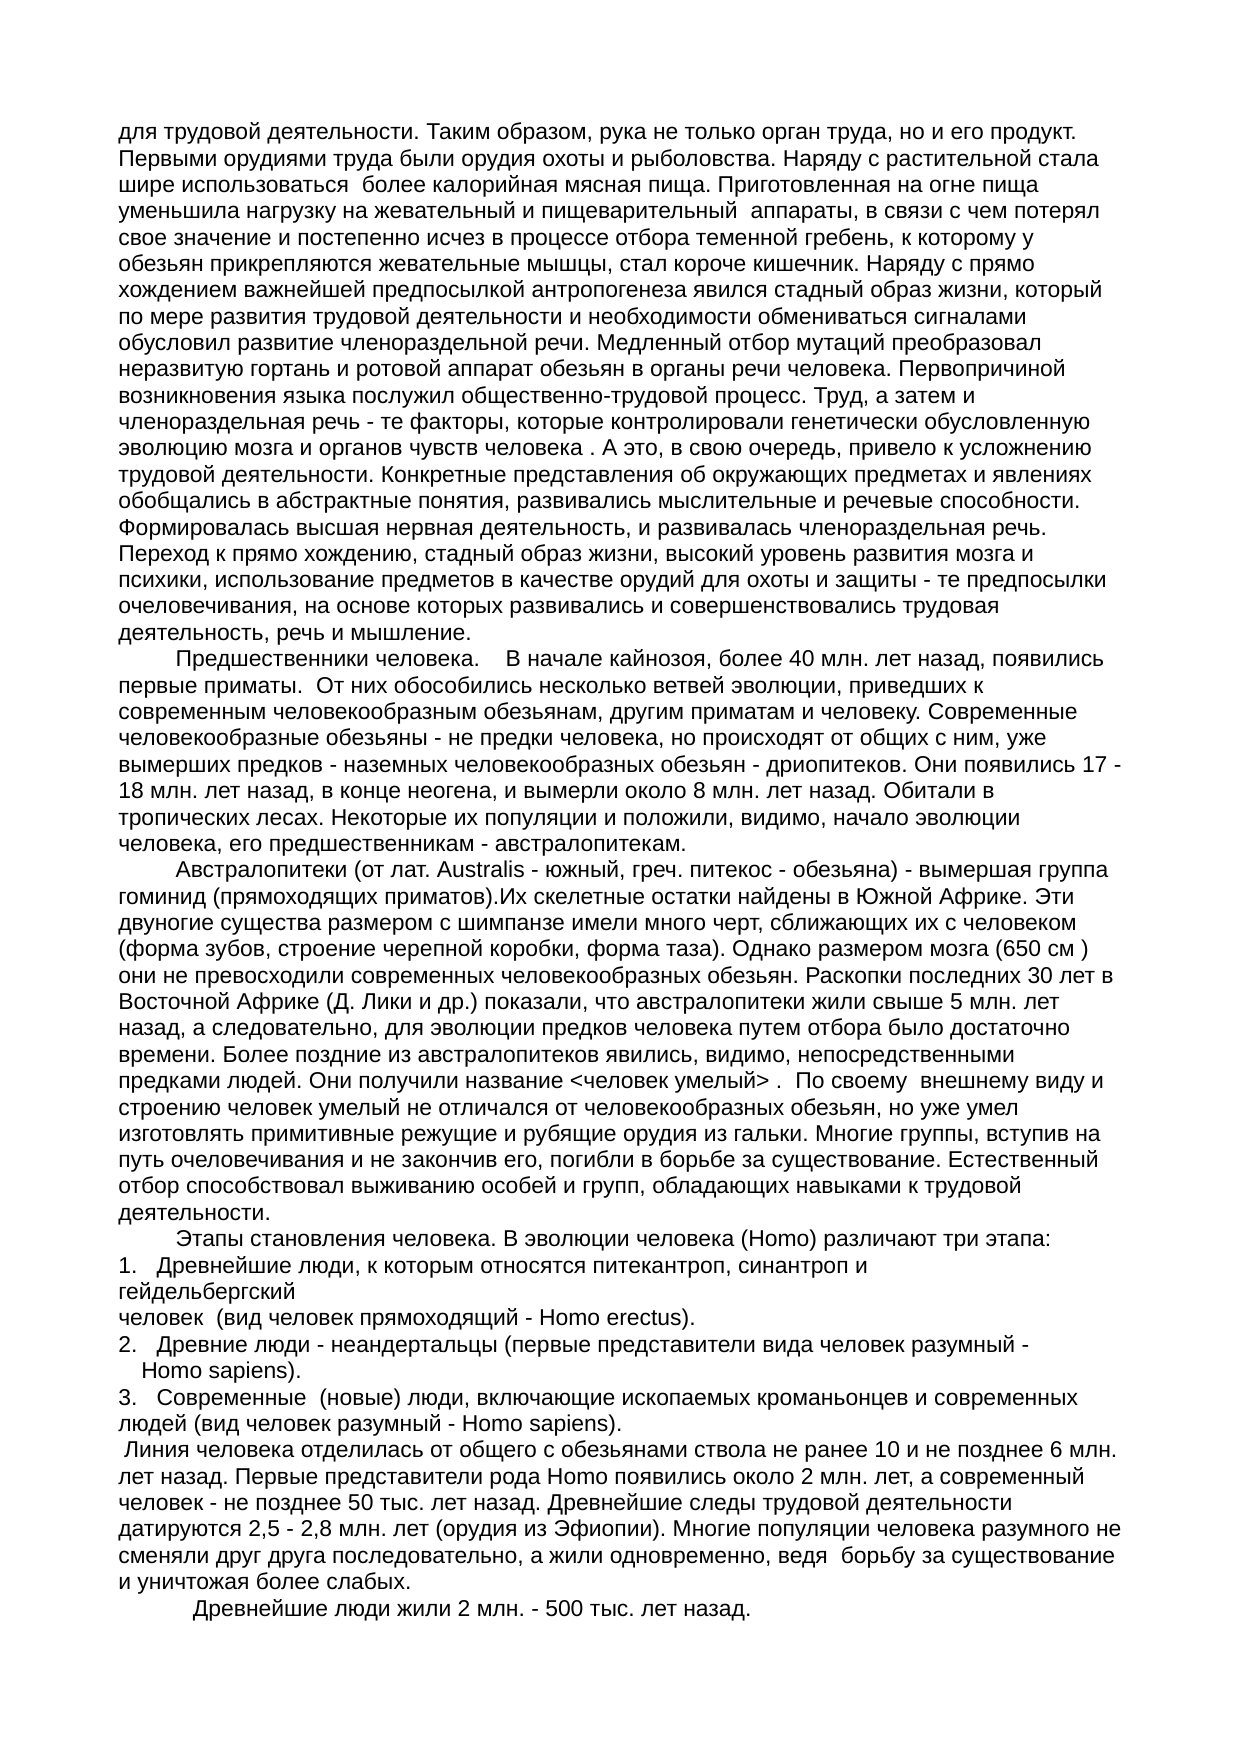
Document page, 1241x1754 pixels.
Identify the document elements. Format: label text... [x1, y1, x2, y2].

subtitle Homo sapiens). [118, 1357, 1122, 1383]
subtitle человек (вид человек прямоходящий - Homo erectus). [118, 1304, 1122, 1331]
subtitle Предшественники человека. В начале кайнозоя, более 40 млн. лет назад, появились первые приматы. От них обособились несколько ветвей эволюции, приведших к современным человекообразным обезьянам, другим приматам и человеку. Современные человекообразные обезьяны - не предки человека, но происходят от общих с ним, уже вымерших предков - наземных человекообразных обезьян - дриопитеков. Они появились 17 - 18 млн. лет назад, в конце неогена, и вымерли около 8 млн. лет назад. Обитали в тропических лесах. Некоторые их популяции и положили, видимо, начало эволюции человека, его предшественникам - австралопитекам. [118, 645, 1122, 856]
subtitle Австралопитеки (от лат. Australis - южный, греч. питекос - обезьяна) - вымершая группа гоминид (прямоходящих приматов).Их скелетные остатки найдены в Южной Африке. Эти двуногие существа размером с шимпанзе имели много черт, сближающих их с человеком (форма зубов, строение черепной коробки, форма таза). Однако размером мозга (650 см ) они не превосходили современных человекообразных обезьян. Раскопки последних 30 лет в Восточной Африке (Д. Лики и др.) показали, что австралопитеки жили свыше 5 млн. лет назад, а следовательно, для эволюции предков человека путем отбора было достаточно времени. Более поздние из австралопитеков явились, видимо, непосредственными предками людей. Они получили название <человек умелый> . По своему внешнему виду и строению человек умелый не отличался от человекообразных обезьян, но уже умел изготовлять примитивные режущие и рубящие орудия из гальки. Многие группы, вступив на путь очеловечивания и не закончив его, погибли в борьбе за существование. Естественный отбор способствовал выживанию особей и групп, обладающих навыками к трудовой деятельности. [118, 856, 1122, 1225]
subtitle 1. Древнейшие люди, к которым относятся питекантроп, синантроп и гейдельбергский [118, 1252, 1122, 1304]
subtitle 2. Древние люди - неандертальцы (первые представители вида человек разумный - [118, 1331, 1122, 1357]
subtitle для трудовой деятельности. Таким образом, рука не только орган труда, но и его продукт. Первыми орудиями труда были орудия охоты и рыболовства. Наряду с растительной стала шире использоваться более калорийная мясная пища. Приготовленная на огне пища уменьшила нагрузку на жевательный и пищеварительный аппараты, в связи с чем потерял свое значение и постепенно исчез в процессе отбора теменной гребень, к которому у обезьян прикрепляются жевательные мышцы, стал короче кишечник. Наряду с прямо хождением важнейшей предпосылкой антропогенеза явился стадный образ жизни, который по мере развития трудовой деятельности и необходимости обмениваться сигналами обусловил развитие членораздельной речи. Медленный отбор мутаций преобразовал неразвитую гортань и ротовой аппарат обезьян в органы речи человека. Первопричиной возникновения языка послужил общественно-трудовой процесс. Труд, а затем и членораздельная речь - те факторы, которые контролировали генетически обусловленную эволюцию мозга и органов чувств человека . А это, в свою очередь, привело к усложнению трудовой деятельности. Конкретные представления об окружающих предметах и явлениях обобщались в абстрактные понятия, развивались мыслительные и речевые способности. Формировалась высшая нервная деятельность, и развивалась членораздельная речь. Переход к прямо хождению, стадный образ жизни, высокий уровень развития мозга и психики, использование предметов в качестве орудий для охоты и защиты - те предпосылки очеловечивания, на основе которых развивались и совершенствовались трудовая деятельность, речь и мышление. [118, 118, 1122, 645]
subtitle 3. Современные (новые) люди, включающие ископаемых кроманьонцев и современных людей (вид человек разумный - Homo sapiens). [118, 1383, 1122, 1436]
subtitle Линия человека отделилась от общего с обезьянами ствола не ранее 10 и не позднее 6 млн. лет назад. Первые представители рода Homo появились около 2 млн. лет, а современный человек - не позднее 50 тыс. лет назад. Древнейшие следы трудовой деятельности датируются 2,5 - 2,8 млн. лет (орудия из Эфиопии). Многие популяции человека разумного не сменяли друг друга последовательно, а жили одновременно, ведя борьбу за существование и уничтожая более слабых. [118, 1436, 1122, 1594]
subtitle Этапы становления человека. В эволюции человека (Homo) различают три этапа: [118, 1225, 1122, 1252]
subtitle Древнейшие люди жили 2 млн. - 500 тыс. лет назад. [118, 1594, 1122, 1621]
